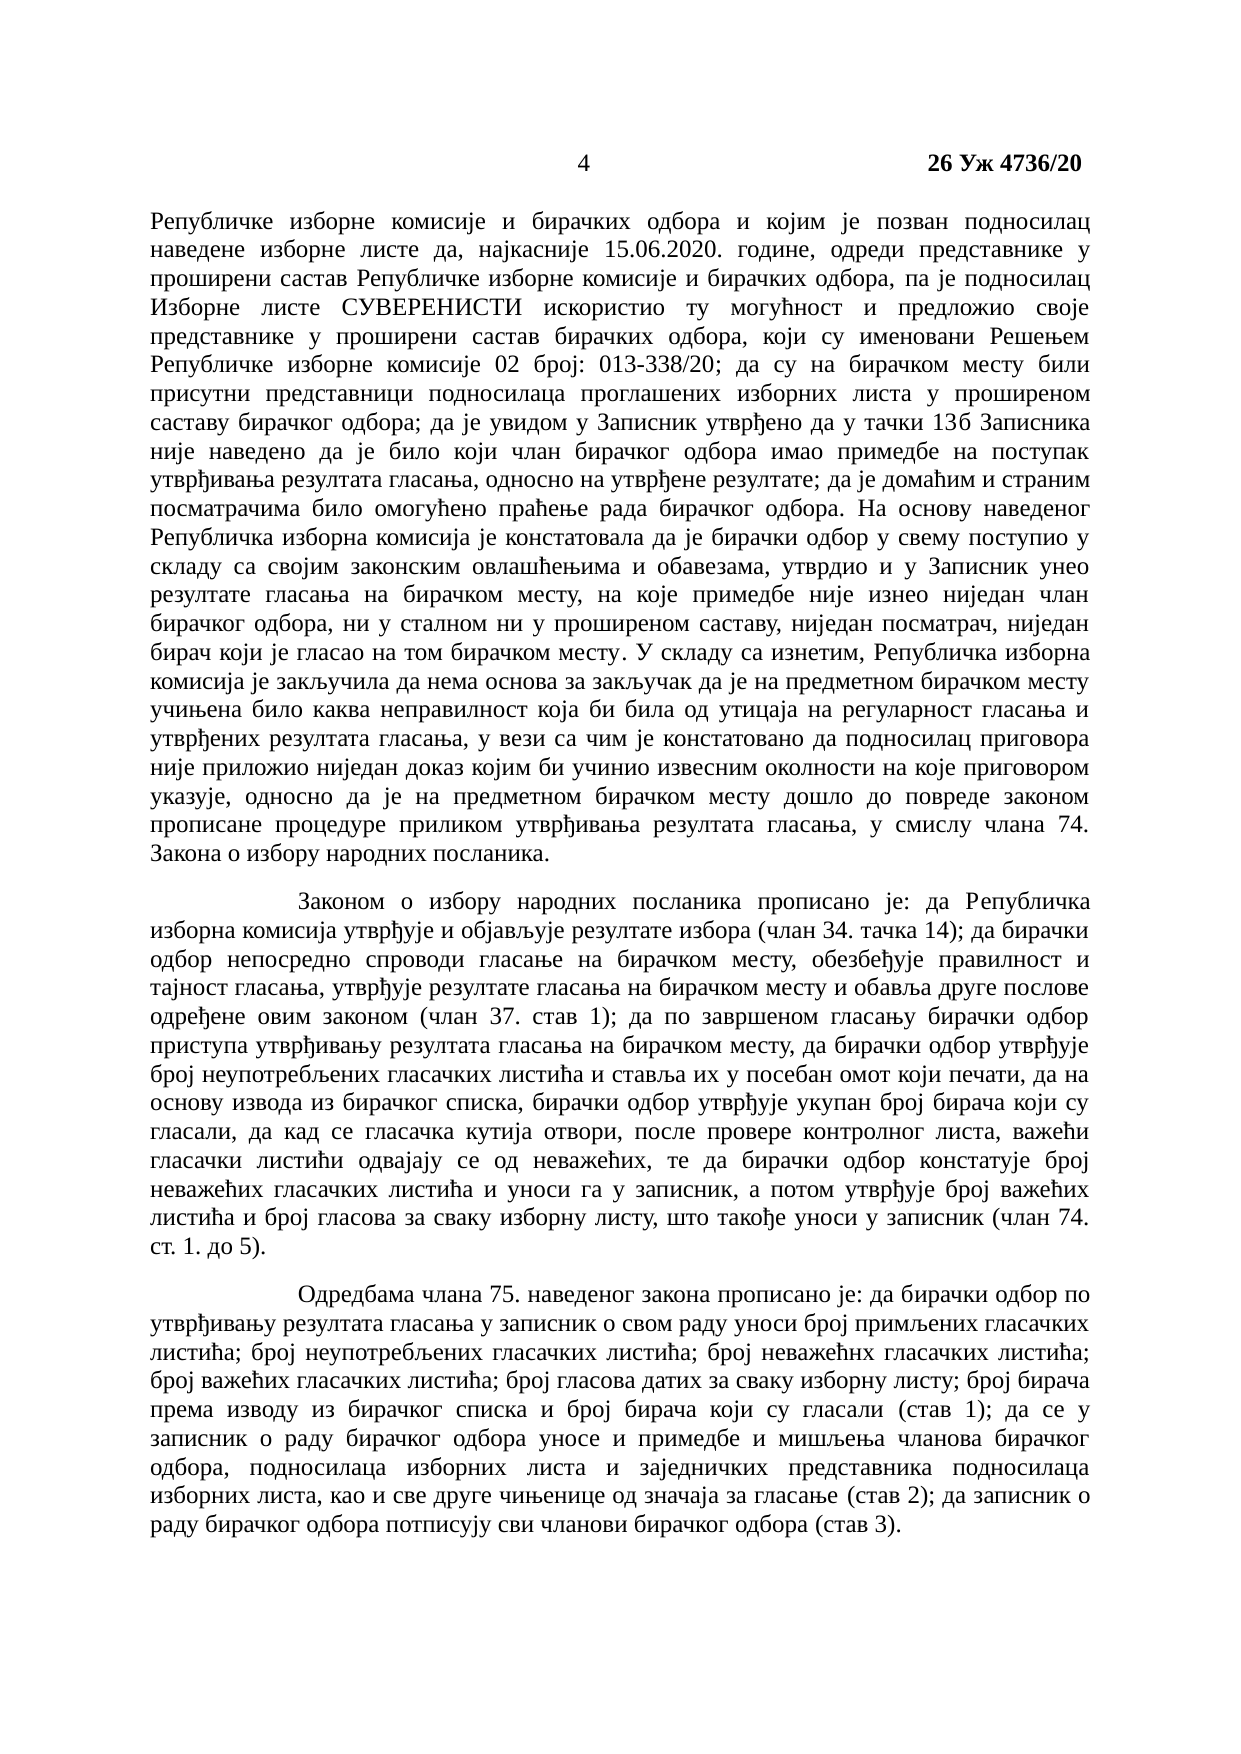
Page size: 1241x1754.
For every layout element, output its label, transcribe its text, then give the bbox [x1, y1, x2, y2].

text Одредбама члана 75. наведеног закона прописано је: да бирачки одбор по утврђивању резултата гласања у записник о свом раду уноси број примљених гласачких листића; број неупотребљених гласачких листића; број неважећнх гласачких листића; број важећих гласачких листића; број гласова датих за сваку изборну листу; број бирача према изводу из бирачког списка и број бирача који су гласали (став 1); да се у записник о раду бирачког одбора уносе и примедбе и мишљења чланова бирачког одбора, подносилаца изборних листа и заједничких представника подносилаца изборних листа, као и све друге чињенице од значаја за гласање (став 2); да записник о раду бирачког одбора потписују сви чланови бирачког одбора (став 3). [150, 1279, 1091, 1538]
text Законом о избору народних посланика прописано је: да Републичка изборна комисија утврђује и објављује резултате избора (члан 34. тачка 14); да бирачки одбор непосредно спроводи гласање на бирачком месту, обезбеђује правилност и тајност гласања, утврђује резултате гласања на бирачком месту и обавља друге послове одређене овим законом (члан 37. став 1); да по завршеном гласању бирачки одбор приступа утврђивању резултата гласања на бирачком месту, да бирачки одбор утврђује број неупотребљених гласачких листића и ставља их у посебан омот који печати, да на основу извода из бирачког списка, бирачки одбор утврђује укупан број бирача који су гласали, да кад се гласачка кутија отвори, после провере контролног листа, важећи гласачки листићи одвајају се од неважећих, те да бирачки одбор констатује број неважећих гласачких листића и уноси га у записник, а потом утврђује број важећих листића и број гласова за сваку изборну листу, што такође уноси у записник (члан 74. ст. 1. до 5). [150, 886, 1091, 1260]
text Републичке изборне комисије и бирачких одбора и којим је позван подносилац наведене изборне листе да, најкасније 15.06.2020. године, одреди представнике у проширени састав Републичке изборне комисије и бирачких одбора, па је подносилац Изборне листе СУВЕРЕНИСТИ искористио ту могућност и предложио своје представнике у проширени састав бирачких одбора, који су именовани Решењем Републичке изборне комисије 02 број: 013-338/20; да су на бирачком месту били присутни представници подносилаца проглашених изборних листа у проширеном саставу бирачког одбора; да је увидом у Записник утврђено да у тачки 13б Записника није наведено да је било који члан бирачког одбора имао примедбе на поступак утврђивања резултата гласања, односно на утврђене резултате; да је домаћим и страним посматрачима било омогућено праћење рада бирачког одбора. На основу наведеног Републичка изборна комисија је констатовала да је бирачки одбор у свему поступио у складу са својим законским овлашћењима и обавезама, утврдио и у Записник унео резултате гласања на бирачком месту, на које примедбе није изнео ниједан члан бирачког одбора, ни у сталном ни у проширеном саставу, ниједан посматрач, ниједан бирач који је гласао на том бирачком месту. У складу са изнетим, Републичка изборна комисија је закључила да нема основа за закључак да је на предметном бирачком месту учињена било каква неправилност која би била од утицаја на регуларност гласања и утврђених резултата гласања, у вези са чим је констатовано да подносилац приговора није приложио ниједан доказ којим би учинио извесним околности на које приговором указује, односно да је на предметном бирачком месту дошло до повреде законом прописане процедуре приликом утврђивања резултата гласања, у смислу члана 74. Закона о избору народних посланика. [150, 206, 1091, 867]
